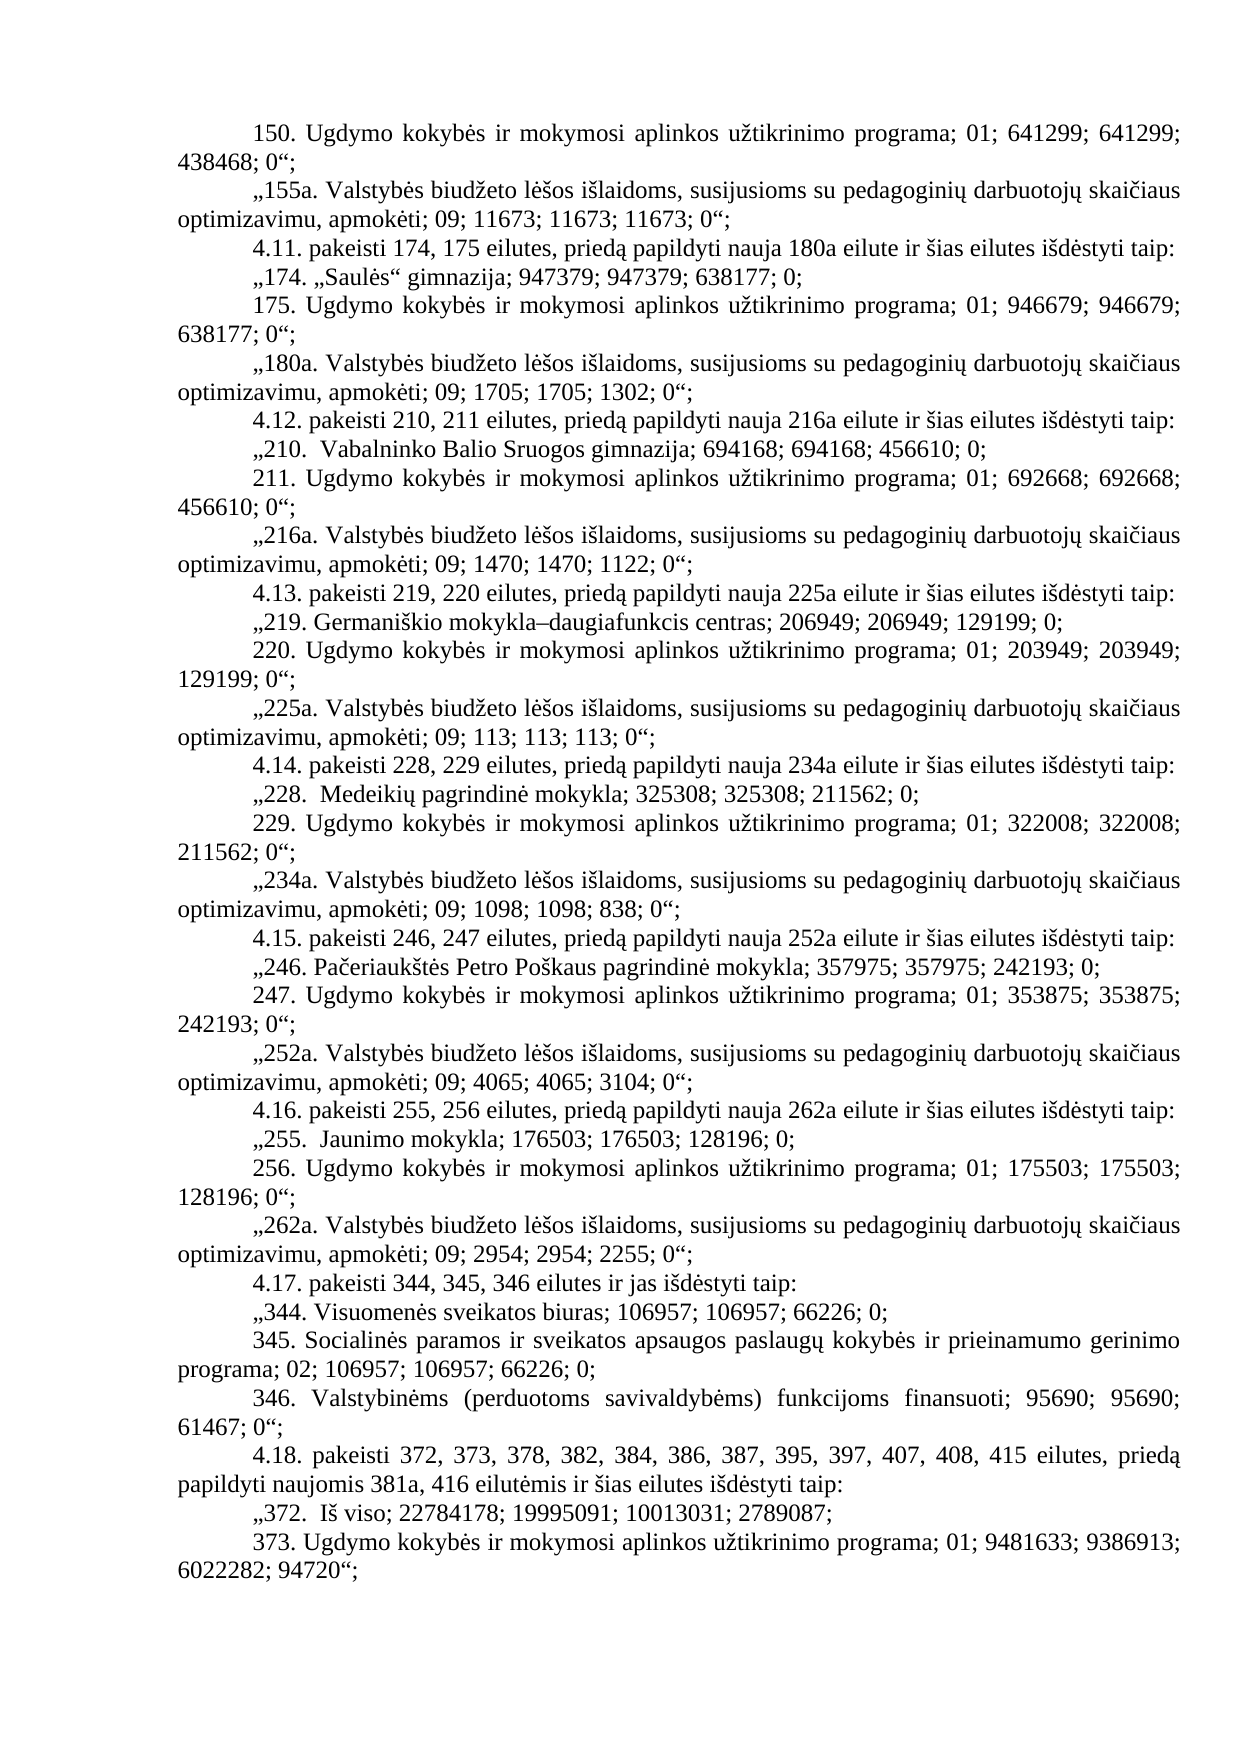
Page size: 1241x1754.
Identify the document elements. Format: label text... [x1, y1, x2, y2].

text „174. „Saulės“ gimnazija; 947379; 947379; 638177; 0; [177, 262, 1181, 291]
text „180a. Valstybės biudžeto lėšos išlaidoms, susijusioms su pedagoginių darbuotojų skaičiaus optimizavimu, apmokėti; 09; 1705; 1705; 1302; 0“; [177, 348, 1181, 406]
text 4.17. pakeisti 344, 345, 346 eilutes ir jas išdėstyti taip: [177, 1268, 1181, 1297]
text 220. Ugdymo kokybės ir mokymosi aplinkos užtikrinimo programa; 01; 203949; 203949; 129199; 0“; [177, 636, 1181, 693]
text 4.18. pakeisti 372, 373, 378, 382, 384, 386, 387, 395, 397, 407, 408, 415 eilutes, priedą papildyti naujomis 381a, 416 eilutėmis ir šias eilutes išdėstyti taip: [177, 1441, 1181, 1498]
text 346. Valstybinėms (perduotoms savivaldybėms) funkcijoms finansuoti; 95690; 95690; 61467; 0“; [177, 1383, 1181, 1441]
text 4.16. pakeisti 255, 256 eilutes, priedą papildyti nauja 262a eilute ir šias eilutes išdėstyti taip: [177, 1096, 1181, 1124]
text „228. Medeikių pagrindinė mokykla; 325308; 325308; 211562; 0; [177, 779, 1181, 808]
text „252a. Valstybės biudžeto lėšos išlaidoms, susijusioms su pedagoginių darbuotojų skaičiaus optimizavimu, apmokėti; 09; 4065; 4065; 3104; 0“; [177, 1038, 1181, 1096]
text 175. Ugdymo kokybės ir mokymosi aplinkos užtikrinimo programa; 01; 946679; 946679; 638177; 0“; [177, 291, 1181, 348]
text 4.12. pakeisti 210, 211 eilutes, priedą papildyti nauja 216a eilute ir šias eilutes išdėstyti taip: [177, 406, 1181, 434]
text „255. Jaunimo mokykla; 176503; 176503; 128196; 0; [177, 1124, 1181, 1153]
text „262a. Valstybės biudžeto lėšos išlaidoms, susijusioms su pedagoginių darbuotojų skaičiaus optimizavimu, apmokėti; 09; 2954; 2954; 2255; 0“; [177, 1211, 1181, 1268]
text „225a. Valstybės biudžeto lėšos išlaidoms, susijusioms su pedagoginių darbuotojų skaičiaus optimizavimu, apmokėti; 09; 113; 113; 113; 0“; [177, 693, 1181, 751]
text 4.13. pakeisti 219, 220 eilutes, priedą papildyti nauja 225a eilute ir šias eilutes išdėstyti taip: [177, 578, 1181, 607]
text 373. Ugdymo kokybės ir mokymosi aplinkos užtikrinimo programa; 01; 9481633; 9386913; 6022282; 94720“; [177, 1527, 1181, 1584]
text 150. Ugdymo kokybės ir mokymosi aplinkos užtikrinimo programa; 01; 641299; 641299; 438468; 0“; [177, 118, 1181, 176]
text 345. Socialinės paramos ir sveikatos apsaugos paslaugų kokybės ir prieinamumo gerinimo programa; 02; 106957; 106957; 66226; 0; [177, 1326, 1181, 1383]
text „344. Visuomenės sveikatos biuras; 106957; 106957; 66226; 0; [177, 1297, 1181, 1326]
text 4.14. pakeisti 228, 229 eilutes, priedą papildyti nauja 234a eilute ir šias eilutes išdėstyti taip: [177, 751, 1181, 779]
text 229. Ugdymo kokybės ir mokymosi aplinkos užtikrinimo programa; 01; 322008; 322008; 211562; 0“; [177, 808, 1181, 866]
text „219. Germaniškio mokykla–daugiafunkcis centras; 206949; 206949; 129199; 0; [177, 607, 1181, 636]
text 211. Ugdymo kokybės ir mokymosi aplinkos užtikrinimo programa; 01; 692668; 692668; 456610; 0“; [177, 463, 1181, 521]
text „155a. Valstybės biudžeto lėšos išlaidoms, susijusioms su pedagoginių darbuotojų skaičiaus optimizavimu, apmokėti; 09; 11673; 11673; 11673; 0“; [177, 176, 1181, 233]
text 4.15. pakeisti 246, 247 eilutes, priedą papildyti nauja 252a eilute ir šias eilutes išdėstyti taip: [177, 923, 1181, 952]
text „246. Pačeriaukštės Petro Poškaus pagrindinė mokykla; 357975; 357975; 242193; 0; [177, 952, 1181, 981]
text „372. Iš viso; 22784178; 19995091; 10013031; 2789087; [177, 1498, 1181, 1527]
text „216a. Valstybės biudžeto lėšos išlaidoms, susijusioms su pedagoginių darbuotojų skaičiaus optimizavimu, apmokėti; 09; 1470; 1470; 1122; 0“; [177, 521, 1181, 578]
text 4.11. pakeisti 174, 175 eilutes, priedą papildyti nauja 180a eilute ir šias eilutes išdėstyti taip: [177, 233, 1181, 262]
text 256. Ugdymo kokybės ir mokymosi aplinkos užtikrinimo programa; 01; 175503; 175503; 128196; 0“; [177, 1153, 1181, 1211]
text 247. Ugdymo kokybės ir mokymosi aplinkos užtikrinimo programa; 01; 353875; 353875; 242193; 0“; [177, 981, 1181, 1038]
text „234a. Valstybės biudžeto lėšos išlaidoms, susijusioms su pedagoginių darbuotojų skaičiaus optimizavimu, apmokėti; 09; 1098; 1098; 838; 0“; [177, 866, 1181, 923]
text „210. Vabalninko Balio Sruogos gimnazija; 694168; 694168; 456610; 0; [177, 434, 1181, 463]
